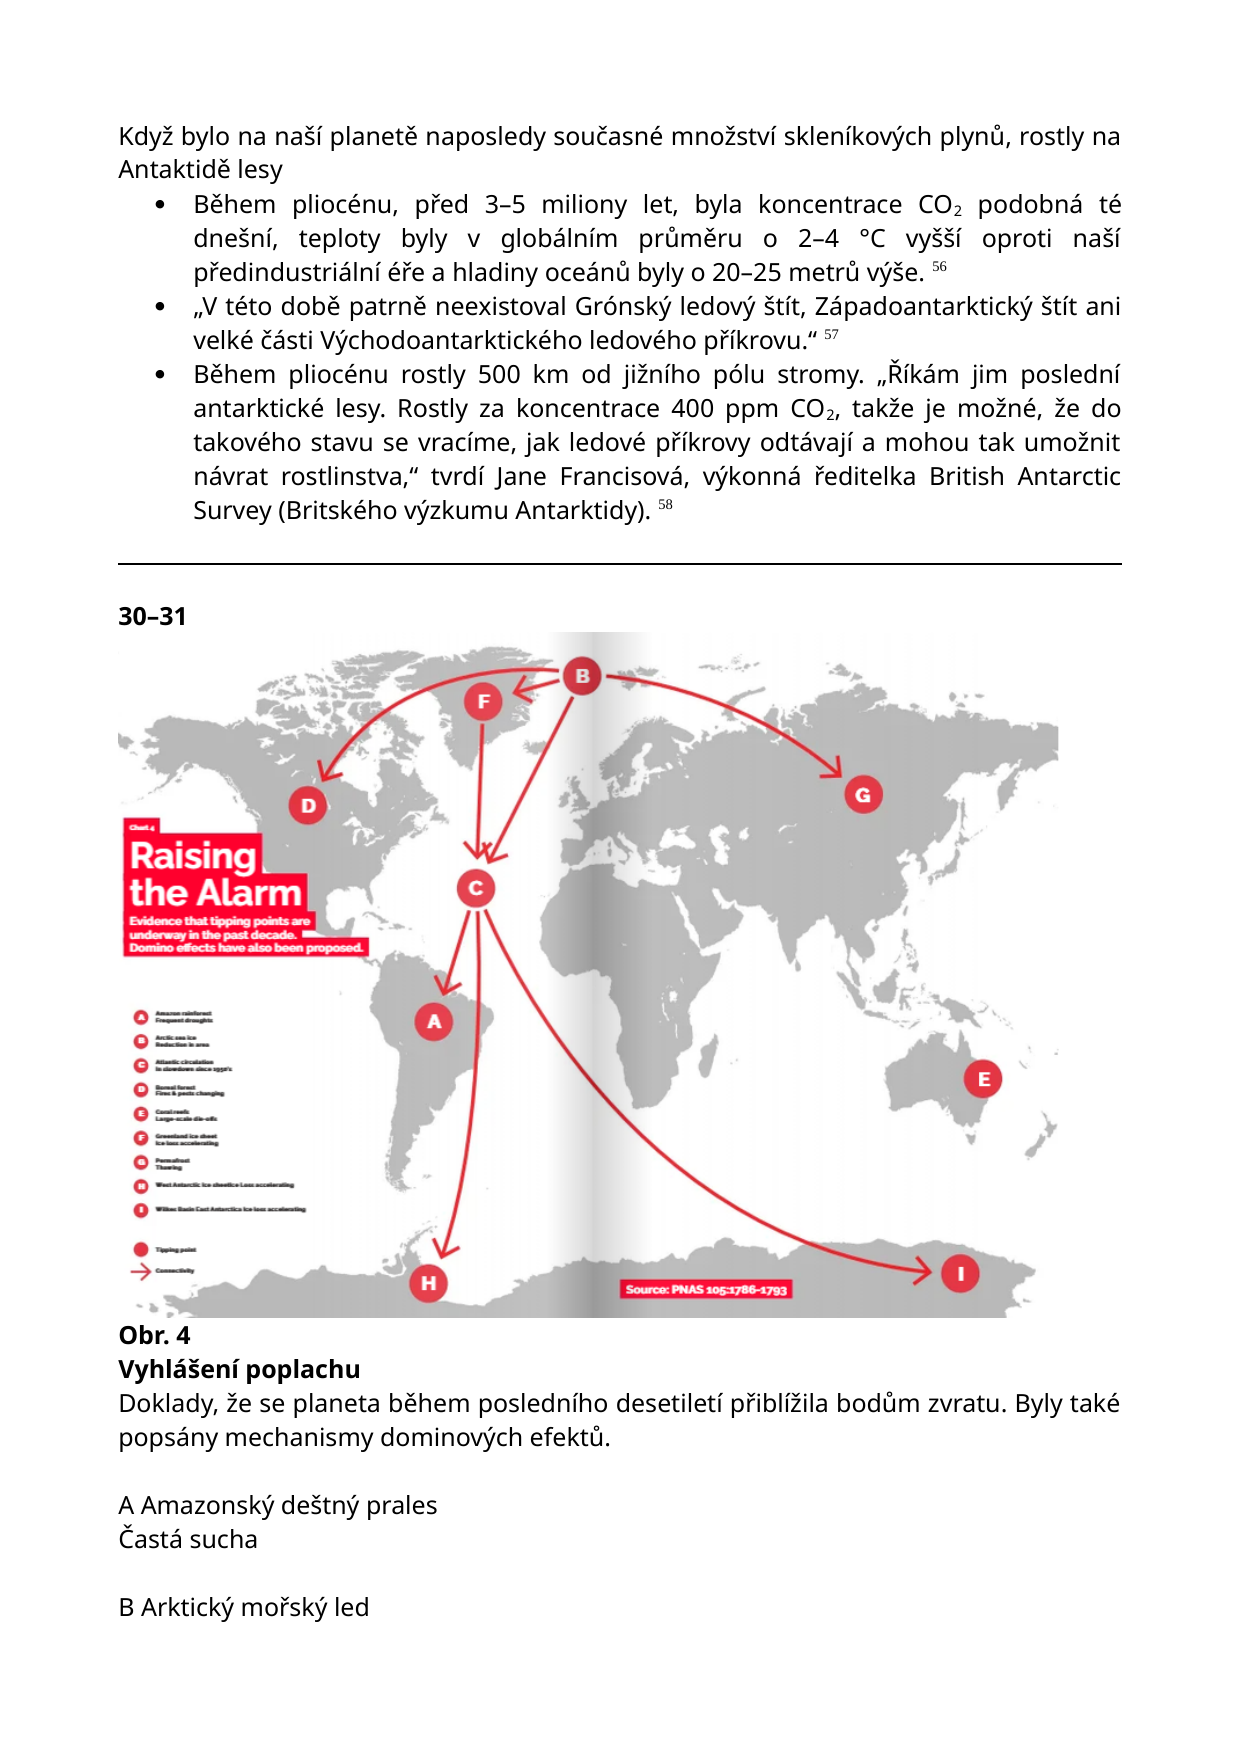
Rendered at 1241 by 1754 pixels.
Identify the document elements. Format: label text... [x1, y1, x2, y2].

text Častá sucha [118, 1522, 1122, 1556]
text Když bylo na naší planetě naposledy současné množství skleníkových plynů, rostly na Antaktidě lesy [118, 118, 1122, 186]
text 30–31 [118, 599, 1122, 633]
list „V této době patrně neexistoval Grónský ledový štít, Západoantarktický štít ani velké části Východoantarktického ledového příkrovu.“ [156, 288, 1122, 357]
text Doklady, že se planeta během posledního desetiletí přiblížila bodům zvratu. Byly také popsány mechanismy dominových efektů. [118, 1386, 1122, 1454]
list Během pliocénu, před 3–5 miliony let, byla koncentrace CO2 podobná té dnešní, teploty byly v globálním průměru o 2–4 °C vyšší oproti naší předindustriální éře a hladiny oceánů byly o 20–25 metrů výše. [156, 186, 1122, 288]
list Během pliocénu rostly 500 km od jižního pólu stromy. „Říkám jim poslední antarktické lesy. Rostly za koncentrace 400 ppm CO2, takže je možné, že do takového stavu se vracíme, jak ledové příkrovy odtávají a mohou tak umožnit návrat rostlinstva,“ tvrdí Jane Francisová, výkonná ředitelka British Antarctic Survey (Britského výzkumu Antarktidy). [156, 357, 1122, 527]
text B Arktický mořský led [118, 1590, 1122, 1624]
text A Amazonský deštný prales [118, 1488, 1122, 1522]
text Vyhlášení poplachu [118, 1351, 1122, 1386]
text Obr. 4 [118, 1317, 1122, 1351]
picture [118, 632, 1059, 1318]
